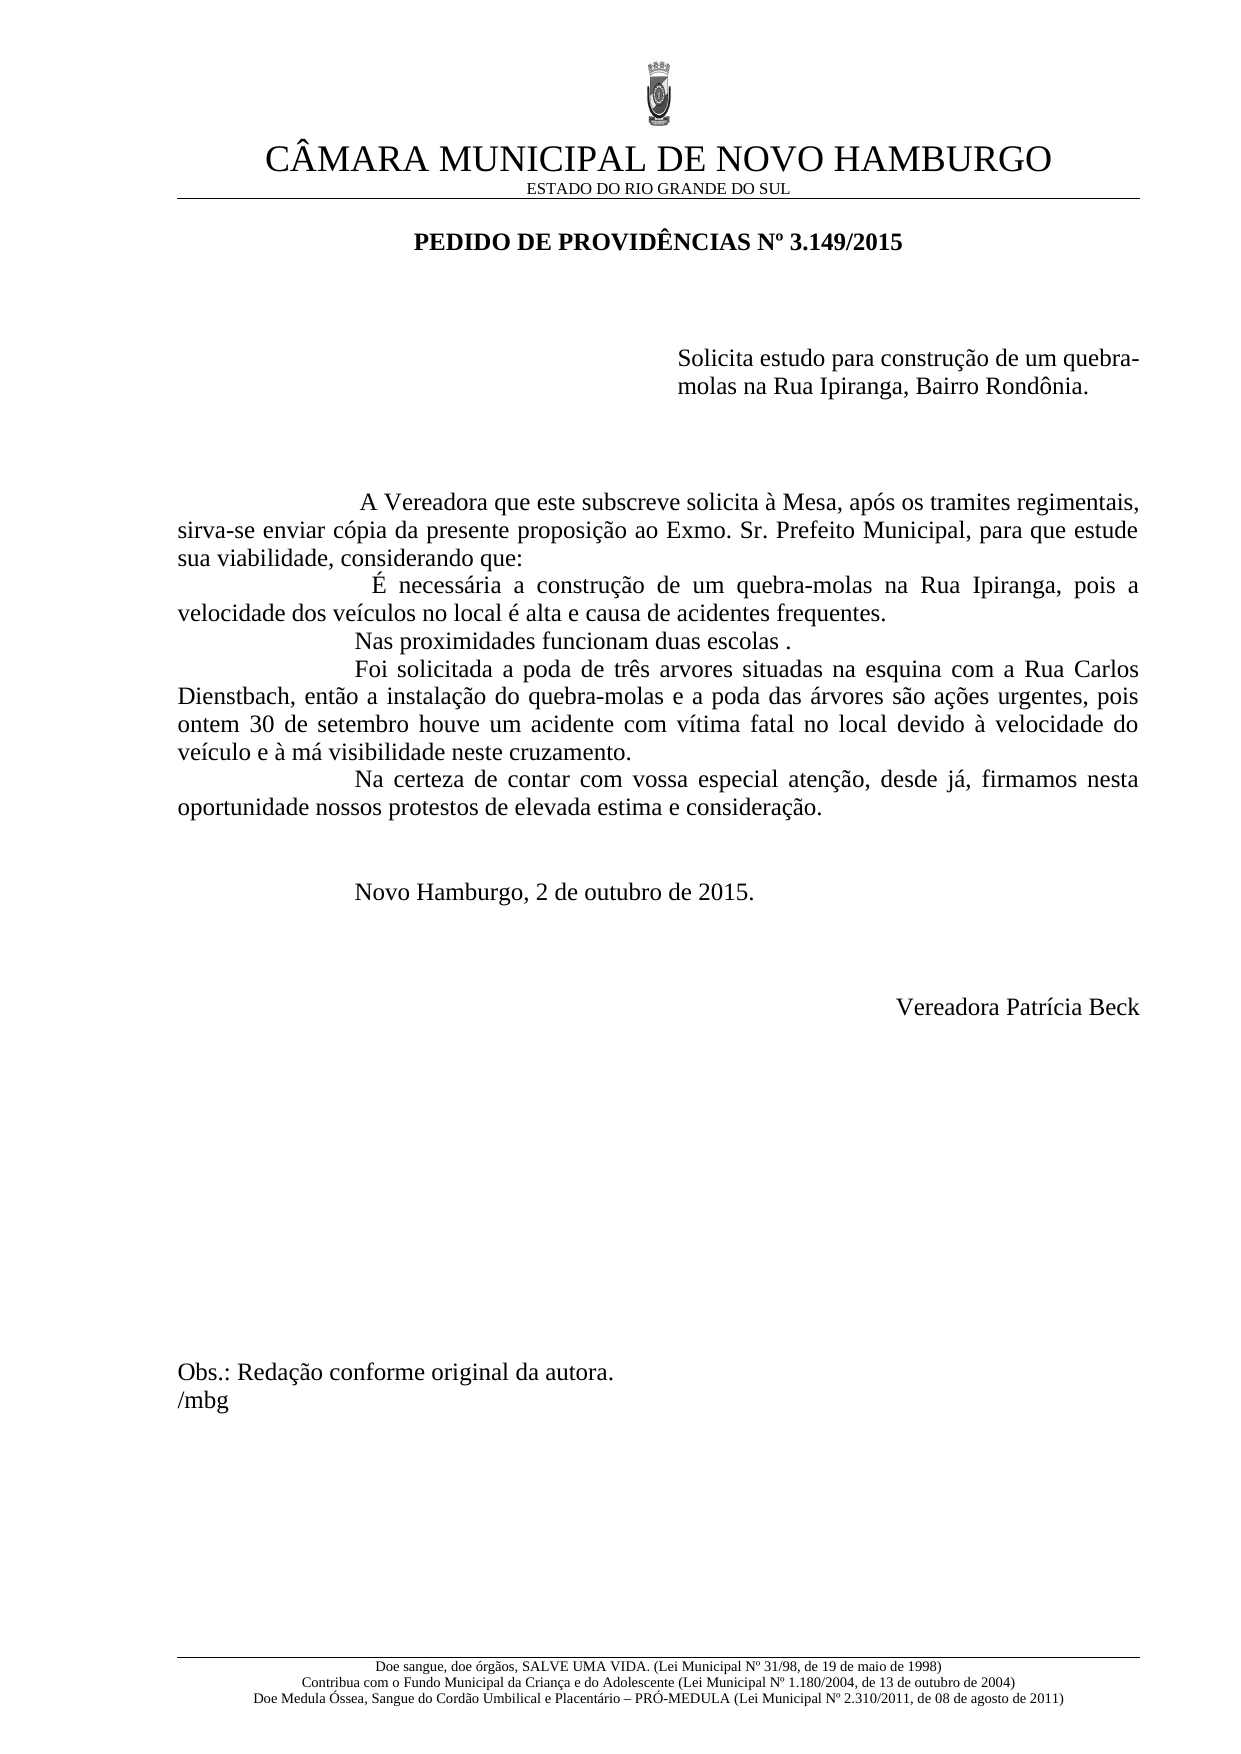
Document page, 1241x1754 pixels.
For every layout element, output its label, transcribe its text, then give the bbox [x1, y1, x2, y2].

text /mbg [177, 1386, 1140, 1414]
text Novo Hamburgo, 2 de outubro de 2015. [177, 878, 1140, 906]
text PEDIDO DE PROVIDÊNCIAS Nº 3.149/2015 [177, 228, 1140, 256]
text Na certeza de contar com vossa especial atenção, desde já, firmamos nesta oportunidade nossos protestos de elevada estima e consideração. [177, 766, 1140, 821]
text Solicita estudo para construção de um quebra-molas na Rua Ipiranga, Bairro Rondônia. [677, 344, 1140, 400]
text É necessária a construção de um quebra-molas na Rua Ipiranga, pois a velocidade dos veículos no local é alta e causa de acidentes frequentes. [177, 572, 1140, 627]
text Obs.: Redação conforme original da autora. [177, 1358, 1140, 1386]
text A Vereadora que este subscreve solicita à Mesa, após os tramites regimentais, sirva-se enviar cópia da presente proposição ao Exmo. Sr. Prefeito Municipal, para que estude sua viabilidade, considerando que: [177, 488, 1140, 572]
text Foi solicitada a poda de três arvores situadas na esquina com a Rua Carlos Dienstbach, então a instalação do quebra-molas e a poda das árvores são ações urgentes, pois ontem 30 de setembro houve um acidente com vítima fatal no local devido à velocidade do veículo e à má visibilidade neste cruzamento. [177, 655, 1140, 766]
text Nas proximidades funcionam duas escolas . [177, 627, 1140, 655]
text Vereadora Patrícia Beck [177, 993, 1140, 1020]
